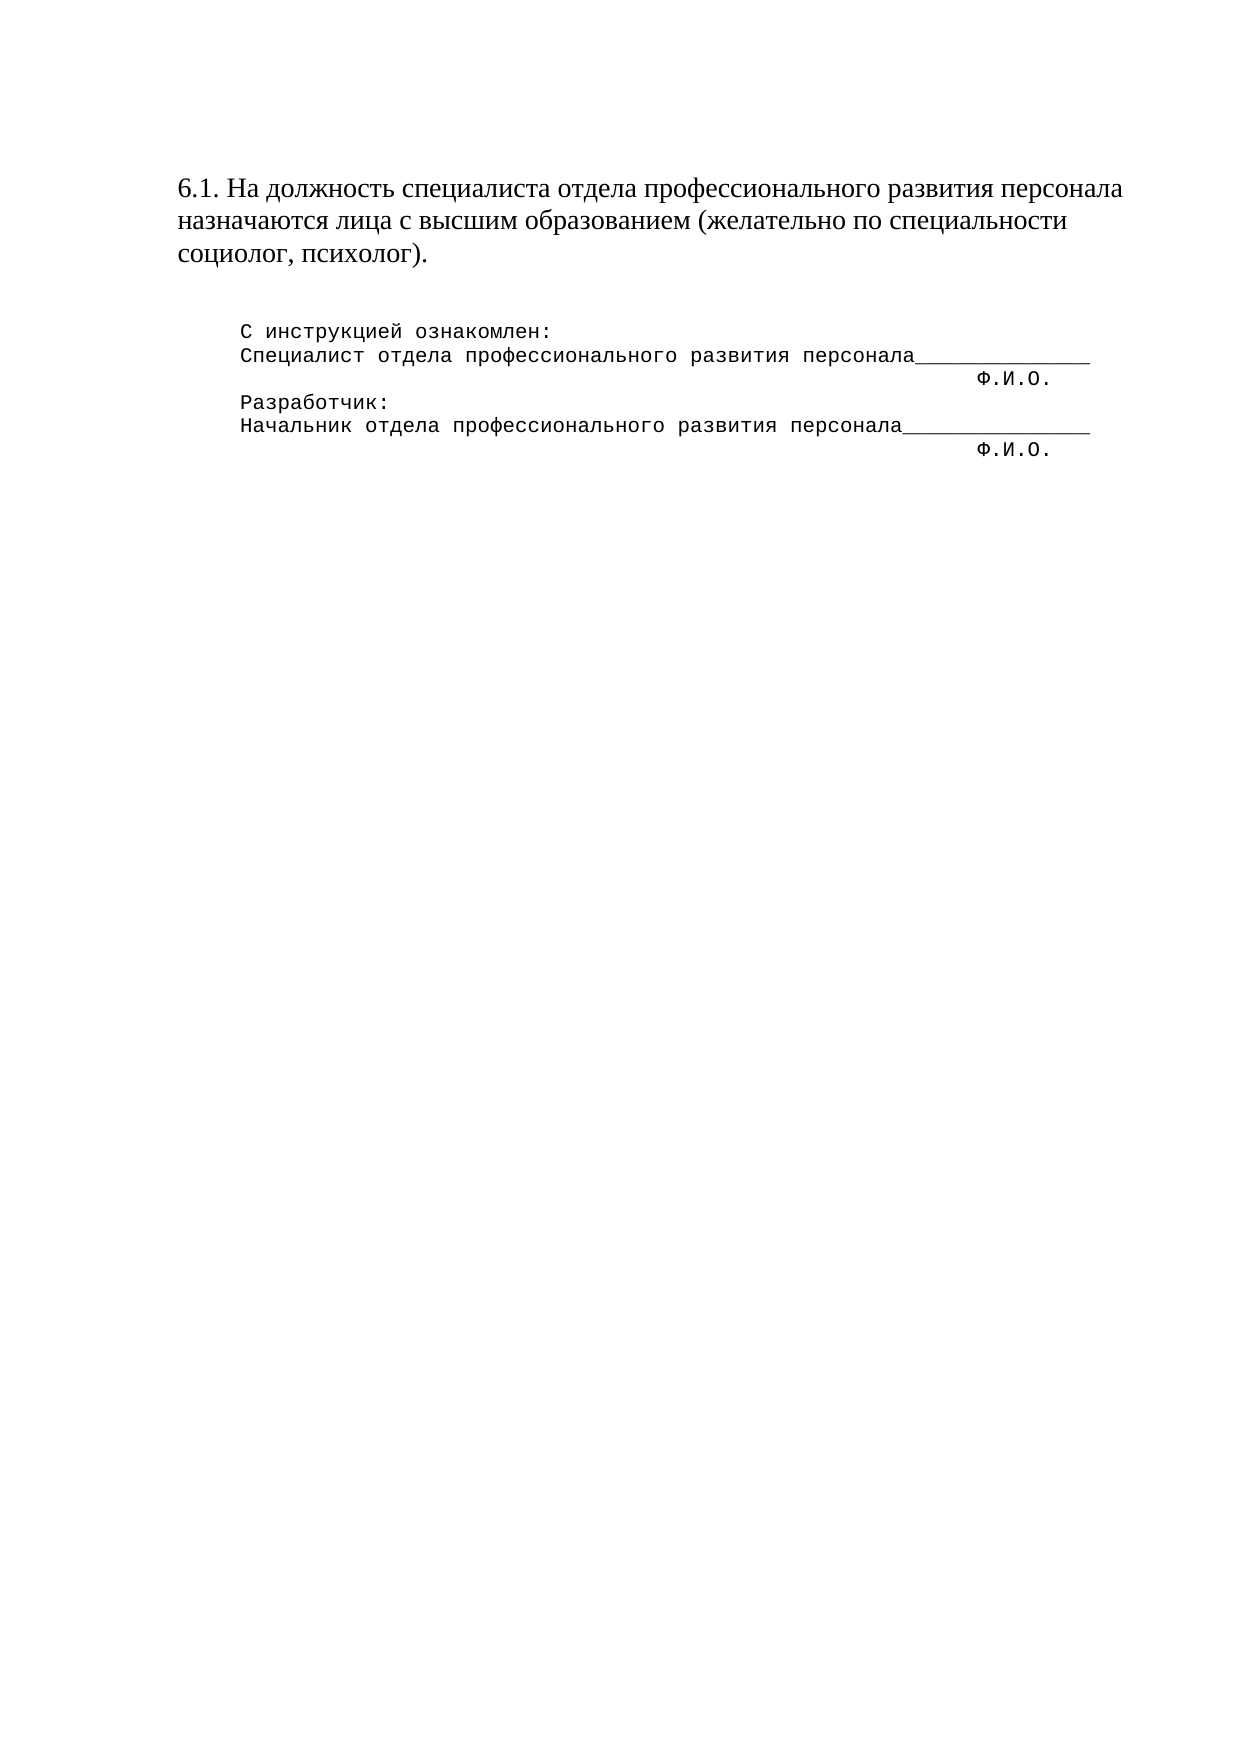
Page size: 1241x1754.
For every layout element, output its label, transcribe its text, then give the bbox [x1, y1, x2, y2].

text С инструкцией ознакомлен: [177, 321, 1152, 344]
text Специалист отдела профессионального развития персонала______________ [177, 344, 1152, 368]
text Разработчик: [177, 392, 1152, 416]
text 6.1. На должность специалиста отдела профессионального развития персонала назначаются лица с высшим образованием (желательно по специальности социолог, психолог). [177, 171, 1152, 268]
text Ф.И.О. [177, 439, 1152, 463]
text Начальник отдела профессионального развития персонала_______________ [177, 416, 1152, 439]
text Ф.И.О. [177, 368, 1152, 392]
